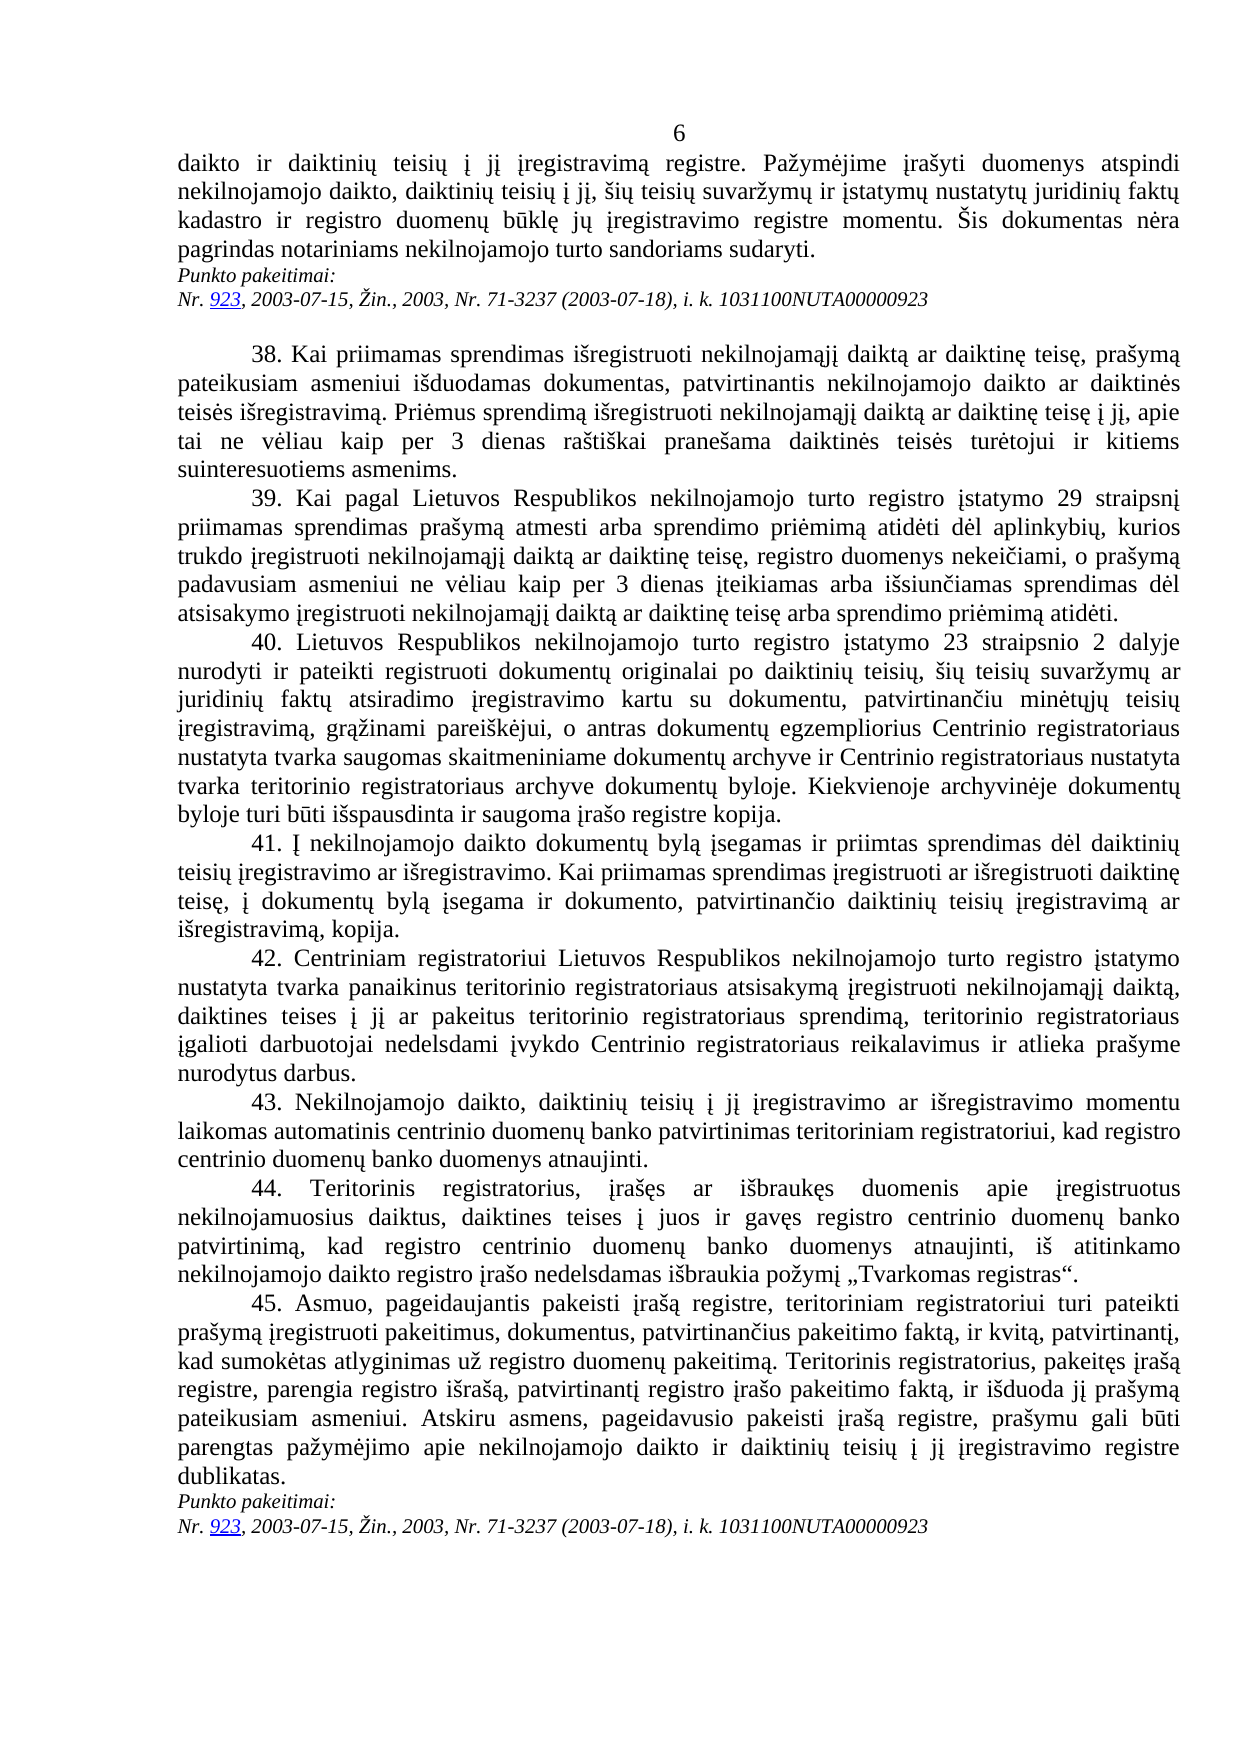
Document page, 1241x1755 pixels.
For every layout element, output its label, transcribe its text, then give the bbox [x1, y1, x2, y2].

text daikto ir daiktinių teisių į jį įregistravimą registre. Pažymėjime įrašyti duomenys atspindi nekilnojamojo daikto, daiktinių teisių į jį, šių teisių suvaržymų ir įstatymų nustatytų juridinių faktų kadastro ir registro duomenų būklę jų įregistravimo registre momentu. Šis dokumentas nėra pagrindas notariniams nekilnojamojo turto sandoriams sudaryti. [177, 148, 1181, 263]
text Nr. 923, 2003-07-15, Žin., 2003, Nr. 71-3237 (2003-07-18), i. k. 1031100NUTA00000923 [177, 1513, 1181, 1538]
text 45. Asmuo, pageidaujantis pakeisti įrašą registre, teritoriniam registratoriui turi pateikti prašymą įregistruoti pakeitimus, dokumentus, patvirtinančius pakeitimo faktą, ir kvitą, patvirtinantį, kad sumokėtas atlyginimas už registro duomenų pakeitimą. Teritorinis registratorius, pakeitęs įrašą registre, parengia registro išrašą, patvirtinantį registro įrašo pakeitimo faktą, ir išduoda jį prašymą pateikusiam asmeniui. Atskiru asmens, pageidavusio pakeisti įrašą registre, prašymu gali būti parengtas pažymėjimo apie nekilnojamojo daikto ir daiktinių teisių į jį įregistravimo registre dublikatas. [177, 1288, 1181, 1489]
text 40. Lietuvos Respublikos nekilnojamojo turto registro įstatymo 23 straipsnio 2 dalyje nurodyti ir pateikti registruoti dokumentų originalai po daiktinių teisių, šių teisių suvaržymų ar juridinių faktų atsiradimo įregistravimo kartu su dokumentu, patvirtinančiu minėtųjų teisių įregistravimą, grąžinami pareiškėjui, o antras dokumentų egzempliorius Centrinio registratoriaus nustatyta tvarka saugomas skaitmeniniame dokumentų archyve ir Centrinio registratoriaus nustatyta tvarka teritorinio registratoriaus archyve dokumentų byloje. Kiekvienoje archyvinėje dokumentų byloje turi būti išspausdinta ir saugoma įrašo registre kopija. [177, 627, 1181, 828]
text 39. Kai pagal Lietuvos Respublikos nekilnojamojo turto registro įstatymo 29 straipsnį priimamas sprendimas prašymą atmesti arba sprendimo priėmimą atidėti dėl aplinkybių, kurios trukdo įregistruoti nekilnojamąjį daiktą ar daiktinę teisę, registro duomenys nekeičiami, o prašymą padavusiam asmeniui ne vėliau kaip per 3 dienas įteikiamas arba išsiunčiamas sprendimas dėl atsisakymo įregistruoti nekilnojamąjį daiktą ar daiktinę teisę arba sprendimo priėmimą atidėti. [177, 483, 1181, 627]
text Punkto pakeitimai: [177, 263, 1181, 287]
text 41. Į nekilnojamojo daikto dokumentų bylą įsegamas ir priimtas sprendimas dėl daiktinių teisių įregistravimo ar išregistravimo. Kai priimamas sprendimas įregistruoti ar išregistruoti daiktinę teisę, į dokumentų bylą įsegama ir dokumento, patvirtinančio daiktinių teisių įregistravimą ar išregistravimą, kopija. [177, 828, 1181, 943]
text Punkto pakeitimai: [177, 1489, 1181, 1513]
text 42. Centriniam registratoriui Lietuvos Respublikos nekilnojamojo turto registro įstatymo nustatyta tvarka panaikinus teritorinio registratoriaus atsisakymą įregistruoti nekilnojamąjį daiktą, daiktines teises į jį ar pakeitus teritorinio registratoriaus sprendimą, teritorinio registratoriaus įgalioti darbuotojai nedelsdami įvykdo Centrinio registratoriaus reikalavimus ir atlieka prašyme nurodytus darbus. [177, 943, 1181, 1087]
text 43. Nekilnojamojo daikto, daiktinių teisių į jį įregistravimo ar išregistravimo momentu laikomas automatinis centrinio duomenų banko patvirtinimas teritoriniam registratoriui, kad registro centrinio duomenų banko duomenys atnaujinti. [177, 1087, 1181, 1173]
text Nr. 923, 2003-07-15, Žin., 2003, Nr. 71-3237 (2003-07-18), i. k. 1031100NUTA00000923 [177, 287, 1181, 311]
text 44. Teritorinis registratorius, įrašęs ar išbraukęs duomenis apie įregistruotus nekilnojamuosius daiktus, daiktines teises į juos ir gavęs registro centrinio duomenų banko patvirtinimą, kad registro centrinio duomenų banko duomenys atnaujinti, iš atitinkamo nekilnojamojo daikto registro įrašo nedelsdamas išbraukia požymį „Tvarkomas registras“. [177, 1173, 1181, 1288]
text 38. Kai priimamas sprendimas išregistruoti nekilnojamąjį daiktą ar daiktinę teisę, prašymą pateikusiam asmeniui išduodamas dokumentas, patvirtinantis nekilnojamojo daikto ar daiktinės teisės išregistravimą. Priėmus sprendimą išregistruoti nekilnojamąjį daiktą ar daiktinę teisę į jį, apie tai ne vėliau kaip per 3 dienas raštiškai pranešama daiktinės teisės turėtojui ir kitiems suinteresuotiems asmenims. [177, 339, 1181, 483]
